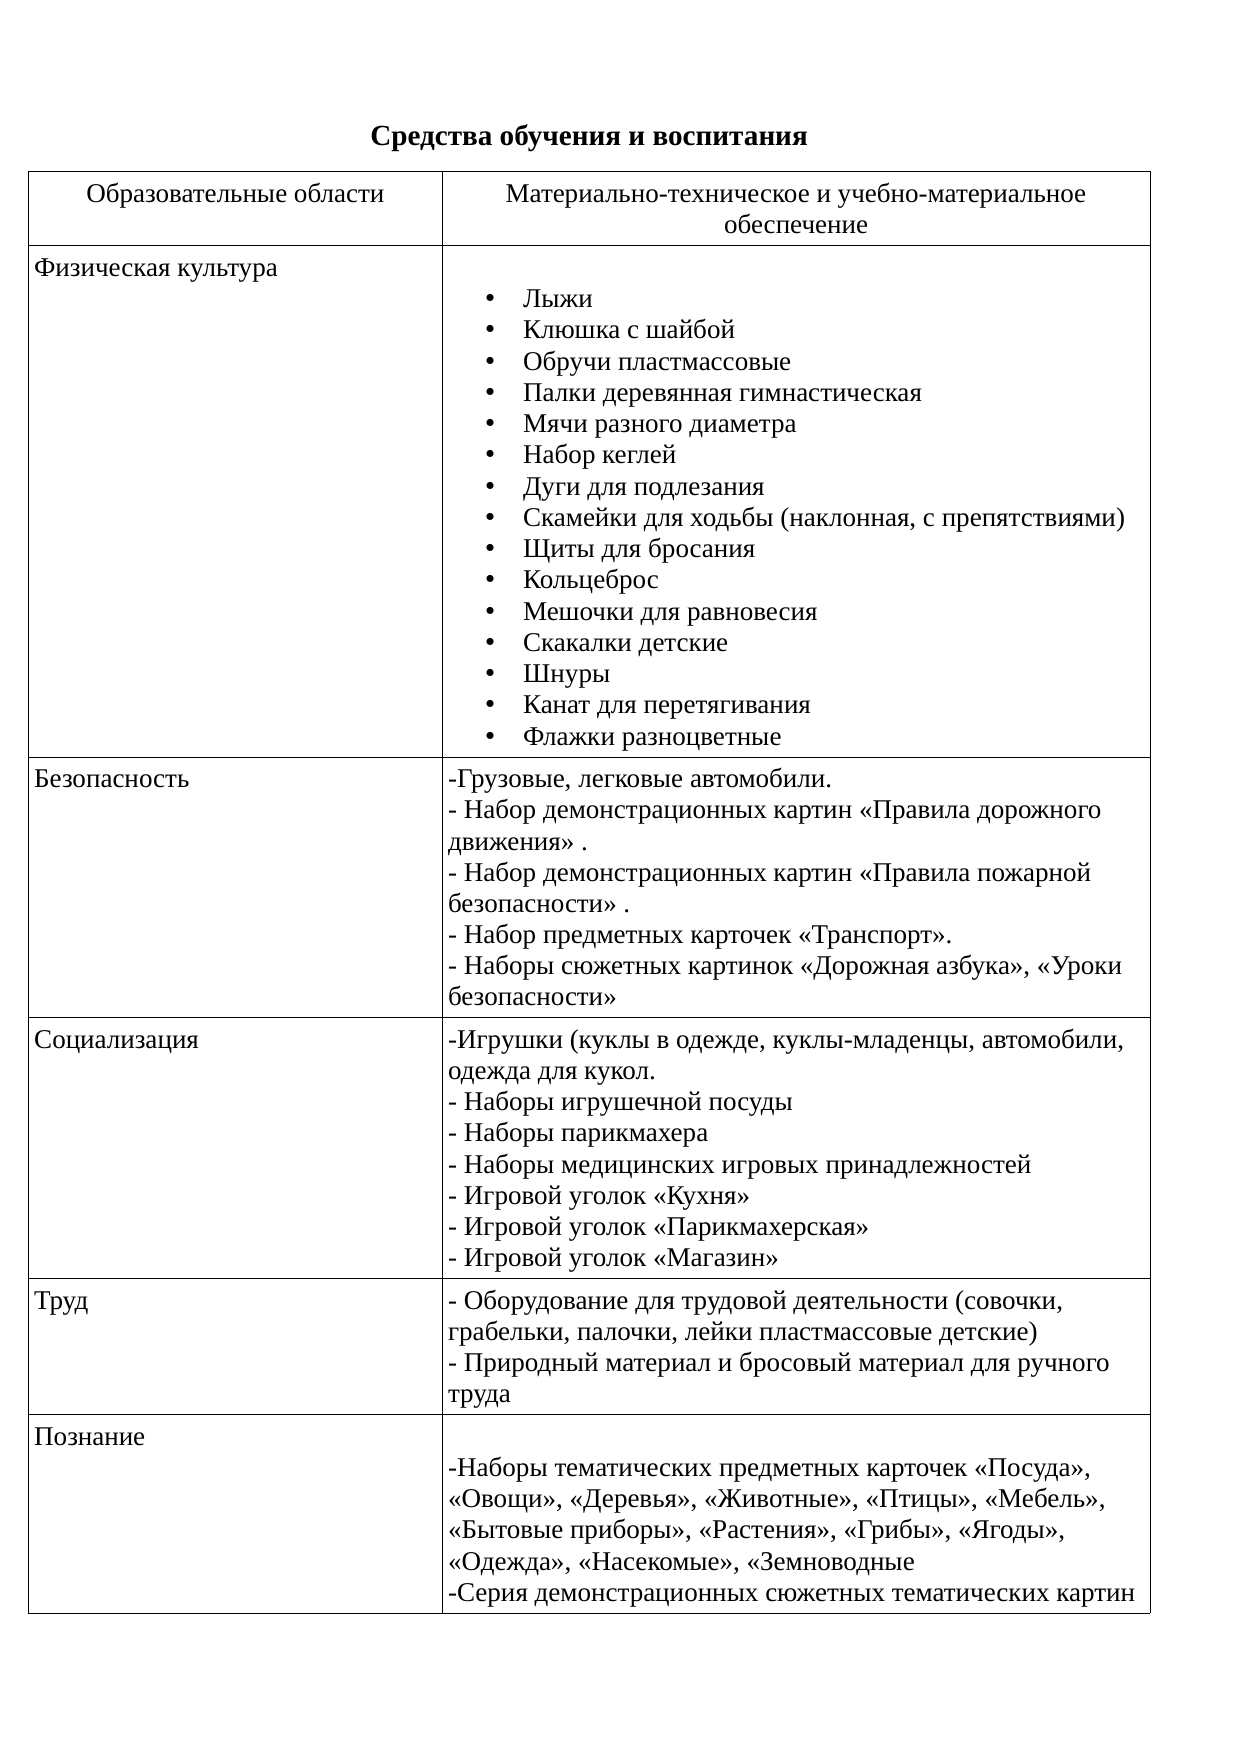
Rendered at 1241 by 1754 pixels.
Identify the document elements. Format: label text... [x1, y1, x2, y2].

text Средства обучения и воспитания [28, 118, 1150, 152]
table_cell -Наборы тематических предметных карточек «Посуда», «Овощи», «Деревья», «Животные», «Птицы», «Мебель», «Бытовые приборы», «Растения», «Грибы», «Ягоды», «Одежда», «Насекомые», «Земноводные -Серия демонстрационных сюжетных тематических картин [443, 1415, 1150, 1613]
table_cell Социализация [29, 1018, 442, 1278]
table_header Материально-техническое и учебно-материальное обеспечение [443, 172, 1150, 245]
table_cell Безопасность [29, 758, 442, 1017]
table_cell -Грузовые, легковые автомобили. - Набор демонстрационных картин «Правила дорожного движения» . - Набор демонстрационных картин «Правила пожарной безопасности» . - Набор предметных карточек «Транспорт». - Наборы сюжетных картинок «Дорожная азбука», «Уроки безопасности» [443, 758, 1150, 1017]
table_header Образовательные области [29, 172, 442, 245]
table_cell Лыжи Клюшка с шайбой Обручи пластмассовые Палки деревянная гимнастическая Мячи разного диаметра Набор кеглей Дуги для подлезания Скамейки для ходьбы (наклонная, с препятствиями) Щиты для бросания Кольцеброс Мешочки для равновесия Скакалки детские Шнуры Канат для перетягивания Флажки разноцветные [443, 246, 1150, 757]
table_cell - Оборудование для трудовой деятельности (совочки, грабельки, палочки, лейки пластмассовые детские) - Природный материал и бросовый материал для ручного труда [443, 1279, 1150, 1414]
table_cell Физическая культура [29, 246, 442, 757]
table_cell -Игрушки (куклы в одежде, куклы-младенцы, автомобили, одежда для кукол. - Наборы игрушечной посуды - Наборы парикмахера - Наборы медицинских игровых принадлежностей - Игровой уголок «Кухня» - Игровой уголок «Парикмахерская» - Игровой уголок «Магазин» [443, 1018, 1150, 1278]
table_cell Труд [29, 1279, 442, 1414]
table_cell Познание [29, 1415, 442, 1613]
